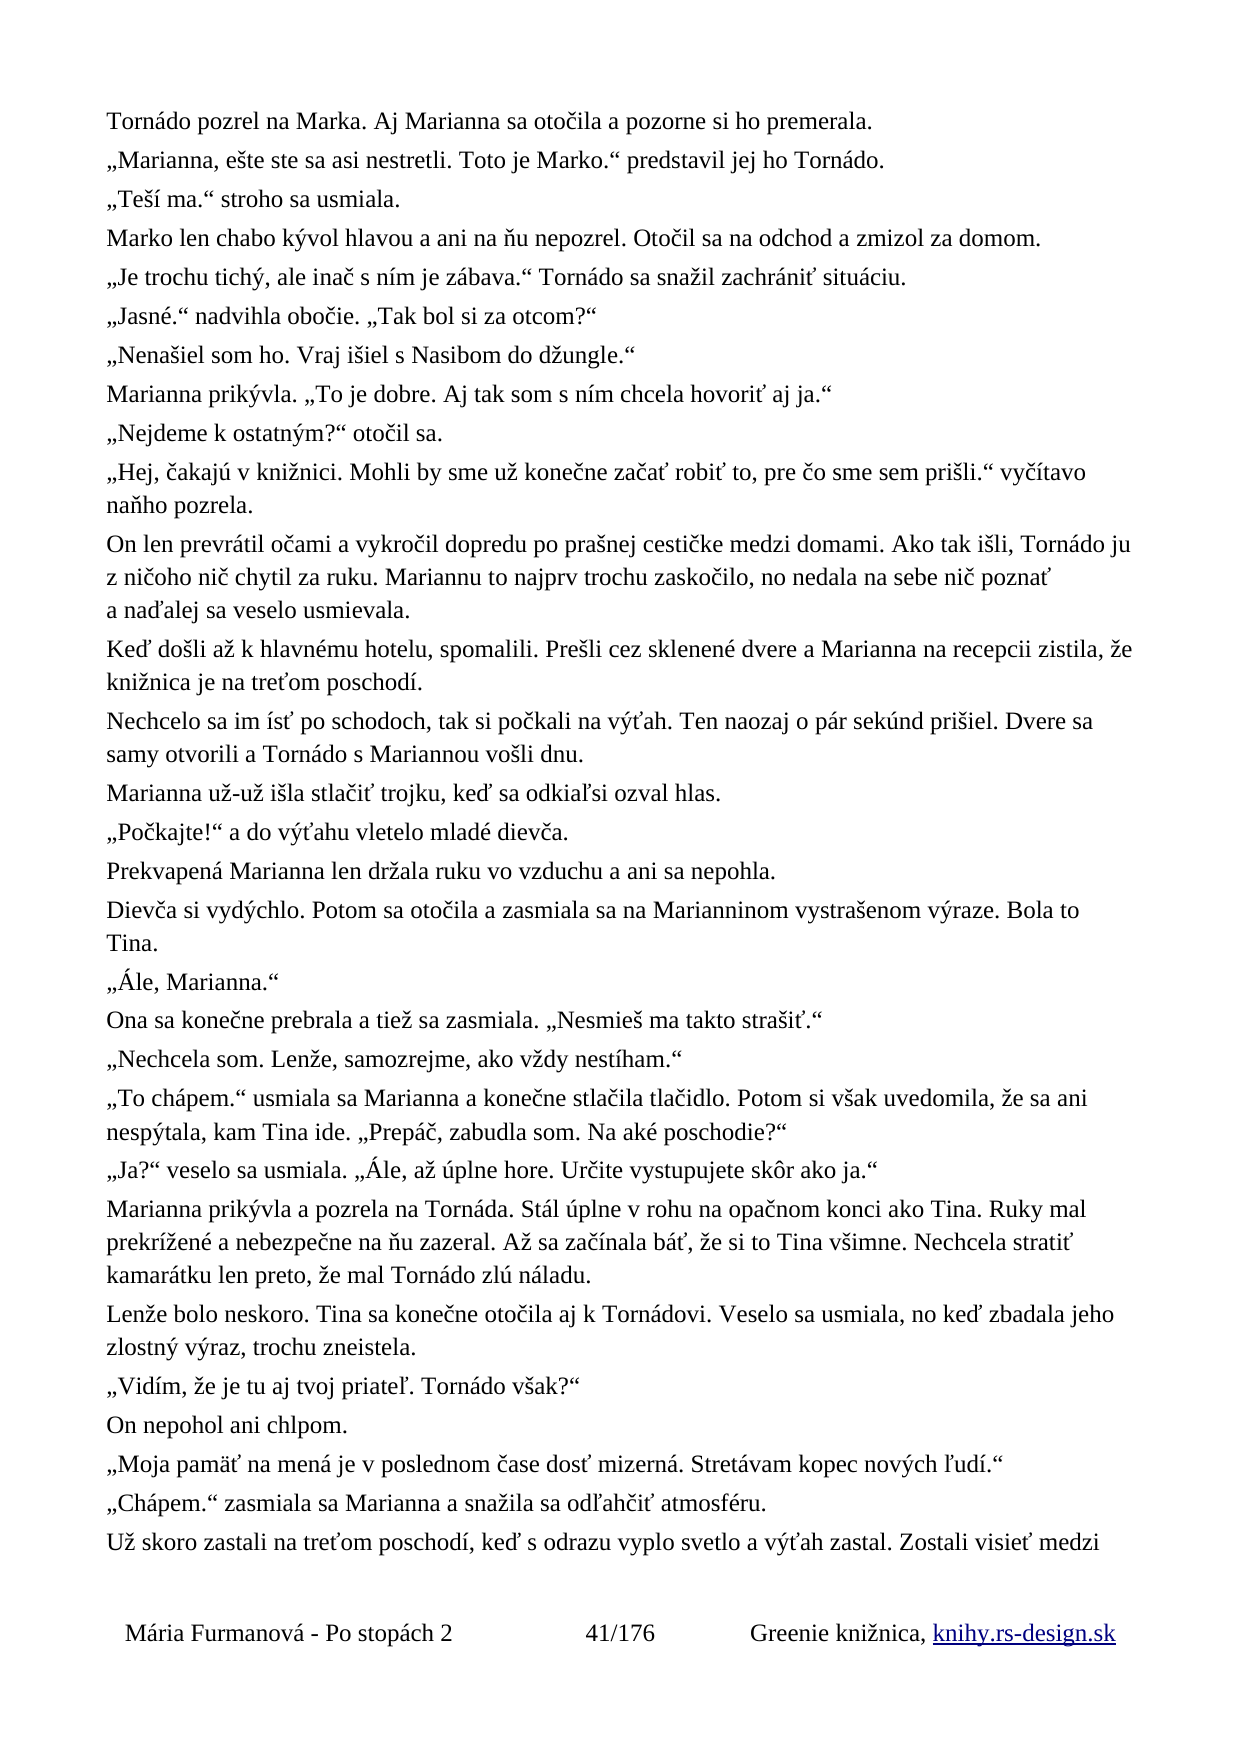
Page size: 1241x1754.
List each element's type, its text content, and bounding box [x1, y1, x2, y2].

text Lenže bolo neskoro. Tina sa konečne otočila aj k Tornádovi. Veselo sa usmiala, no keď zbadala jeho zlostný výraz, trochu zneistela. [106, 1299, 1134, 1361]
text Marianna prikývla a pozrela na Tornáda. Stál úplne v rohu na opačnom konci ako Tina. Ruky mal prekrížené a nebezpečne na ňu zazeral. Až sa začínala báť, že si to Tina všimne. Nechcela stratiť kamarátku len preto, že mal Tornádo zlú náladu. [106, 1194, 1134, 1289]
text Ona sa konečne prebrala a tiež sa zasmiala. „Nesmieš ma takto strašiť.“ [106, 1006, 1134, 1034]
text „Vidím, že je tu aj tvoj priateľ. Tornádo však?“ [106, 1371, 1134, 1400]
text Prekvapená Marianna len držala ruku vo vzduchu a ani sa nepohla. [106, 856, 1134, 884]
text Marianna prikývla. „To je dobre. Aj tak som s ním chcela hovoriť aj ja.“ [106, 379, 1134, 408]
text „Ále, Marianna.“ [106, 967, 1134, 995]
text Marko len chabo kývol hlavou a ani na ňu nepozrel. Otočil sa na odchod a zmizol za domom. [106, 223, 1134, 252]
text „Hej, čakajú v knižnici. Mohli by sme už konečne začať robiť to, pre čo sme sem prišli.“ vyčítavo naňho pozrela. [106, 457, 1134, 519]
text „To chápem.“ usmiala sa Marianna a konečne stlačila tlačidlo. Potom si však uvedomila, že sa ani nespýtala, kam Tina ide. „Prepáč, zabudla som. Na aké poschodie?“ [106, 1083, 1134, 1145]
text „Je trochu tichý, ale inač s ním je zábava.“ Tornádo sa snažil zachrániť situáciu. [106, 262, 1134, 291]
text Dievča si vydýchlo. Potom sa otočila a zasmiala sa na Marianninom vystrašenom výraze. Bola to Tina. [106, 895, 1134, 956]
text „Moja pamäť na mená je v poslednom čase dosť mizerná. Stretávam kopec nových ľudí.“ [106, 1449, 1134, 1478]
text „Ja?“ veselo sa usmiala. „Ále, až úplne hore. Určite vystupujete skôr ako ja.“ [106, 1156, 1134, 1184]
text „Chápem.“ zasmiala sa Marianna a snažila sa odľahčiť atmosféru. [106, 1488, 1134, 1517]
text „Nejdeme k ostatným?“ otočil sa. [106, 418, 1134, 447]
text „Teší ma.“ stroho sa usmiala. [106, 184, 1134, 213]
text On len prevrátil očami a vykročil dopredu po prašnej cestičke medzi domami. Ako tak išli, Tornádo ju z ničoho nič chytil za ruku. Mariannu to najprv trochu zaskočilo, no nedala na sebe nič poznať a naďalej sa veselo usmievala. [106, 529, 1134, 624]
text Tornádo pozrel na Marka. Aj Marianna sa otočila a pozorne si ho premerala. [106, 106, 1134, 135]
text Marianna už-už išla stlačiť trojku, keď sa odkiaľsi ozval hlas. [106, 778, 1134, 807]
text On nepohol ani chlpom. [106, 1410, 1134, 1439]
text Nechcelo sa im ísť po schodoch, tak si počkali na výťah. Ten naozaj o pár sekúnd prišiel. Dvere sa samy otvorili a Tornádo s Mariannou vošli dnu. [106, 706, 1134, 768]
text „Marianna, ešte ste sa asi nestretli. Toto je Marko.“ predstavil jej ho Tornádo. [106, 145, 1134, 174]
text Už skoro zastali na treťom poschodí, keď s odrazu vyplo svetlo a výťah zastal. Zostali visieť medzi [106, 1527, 1134, 1556]
text „Nechcela som. Lenže, samozrejme, ako vždy nestíham.“ [106, 1044, 1134, 1073]
text „Počkajte!“ a do výťahu vletelo mladé dievča. [106, 817, 1134, 846]
text Keď došli až k hlavnému hotelu, spomalili. Prešli cez sklenené dvere a Marianna na recepcii zistila, že knižnica je na treťom poschodí. [106, 634, 1134, 696]
text „Jasné.“ nadvihla obočie. „Tak bol si za otcom?“ [106, 301, 1134, 330]
text „Nenašiel som ho. Vraj išiel s Nasibom do džungle.“ [106, 340, 1134, 369]
